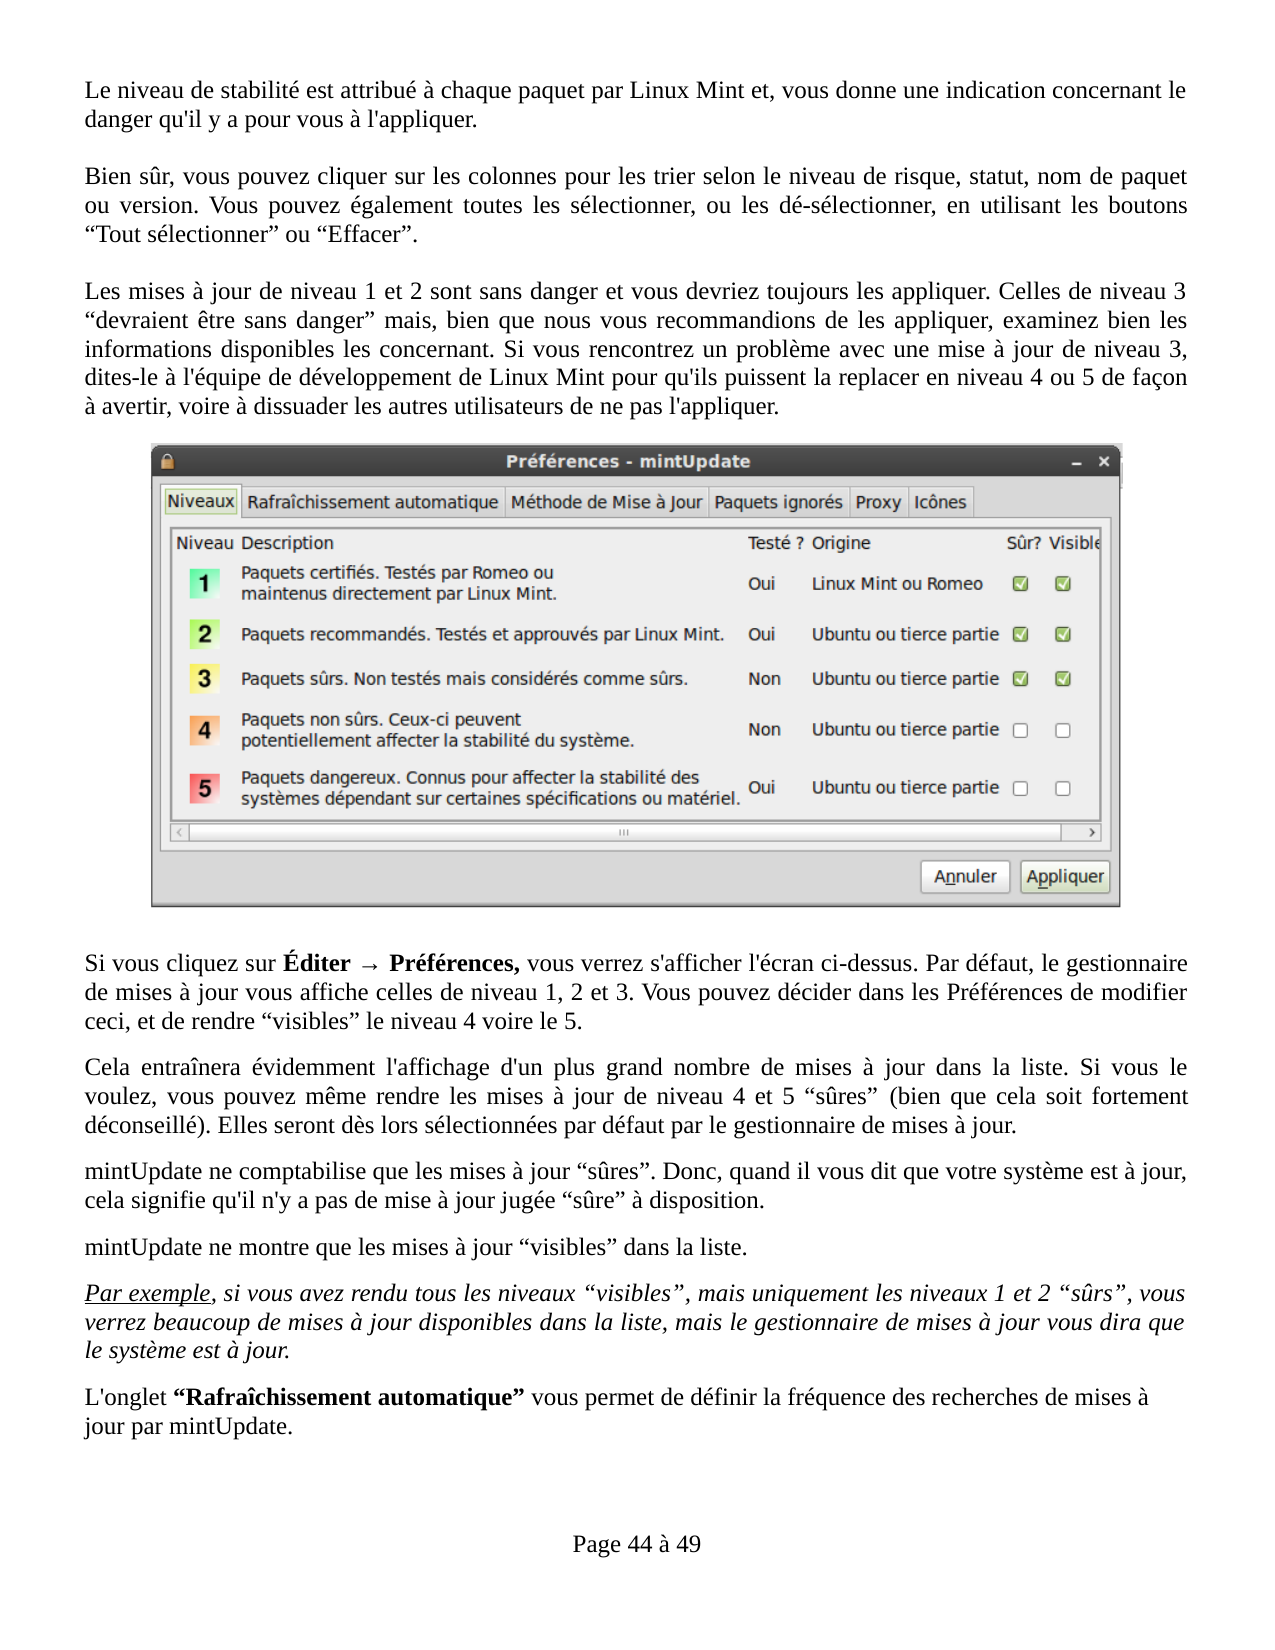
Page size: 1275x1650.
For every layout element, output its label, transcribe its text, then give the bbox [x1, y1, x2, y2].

text L'onglet “Rafraîchissement automatique” vous permet de définir la fréquence des recherches de mises à jour par mintUpdate. [84, 1382, 1189, 1439]
text Cela entraînera évidemment l'affichage d'un plus grand nombre de mises à jour dans la liste. Si vous le voulez, vous pouvez même rendre les mises à jour de niveau 4 et 5 “sûres” (bien que cela soit fortement déconseillé). Elles seront dès lors sélectionnées par défaut par le gestionnaire de mises à jour. [84, 1052, 1189, 1139]
picture [150, 443, 1123, 911]
text Bien sûr, vous pouvez cliquer sur les colonnes pour les trier selon le niveau de risque, statut, nom de paquet ou version. Vous pouvez également toutes les sélectionner, ou les dé-sélectionner, en utilisant les boutons “Tout sélectionner” ou “Effacer”. [84, 161, 1189, 247]
text Si vous cliquez sur Éditer → Préférences, vous verrez s'afficher l'écran ci-dessus. Par défaut, le gestionnaire de mises à jour vous affiche celles de niveau 1, 2 et 3. Vous pouvez décider dans les Préférences de modifier ceci, et de rendre “visibles” le niveau 4 voire le 5. [84, 948, 1189, 1035]
text Par exemple, si vous avez rendu tous les niveaux “visibles”, mais uniquement les niveaux 1 et 2 “sûrs”, vous verrez beaucoup de mises à jour disponibles dans la liste, mais le gestionnaire de mises à jour vous dira que le système est à jour. [84, 1278, 1189, 1364]
text Le niveau de stabilité est attribué à chaque paquet par Linux Mint et, vous donne une indication concernant le danger qu'il y a pour vous à l'appliquer. [84, 75, 1189, 132]
text mintUpdate ne comptabilise que les mises à jour “sûres”. Donc, quand il vous dit que votre système est à jour, cela signifie qu'il n'y a pas de mise à jour jugée “sûre” à disposition. [84, 1156, 1189, 1214]
text Les mises à jour de niveau 1 et 2 sont sans danger et vous devriez toujours les appliquer. Celles de niveau 3 “devraient être sans danger” mais, bien que nous vous recommandions de les appliquer, examinez bien les informations disponibles les concernant. Si vous rencontrez un problème avec une mise à jour de niveau 3, dites-le à l'équipe de développement de Linux Mint pour qu'ils puissent la replacer en niveau 4 ou 5 de façon à avertir, voire à dissuader les autres utilisateurs de ne pas l'appliquer. [84, 276, 1189, 420]
text mintUpdate ne montre que les mises à jour “visibles” dans la liste. [84, 1232, 1189, 1260]
